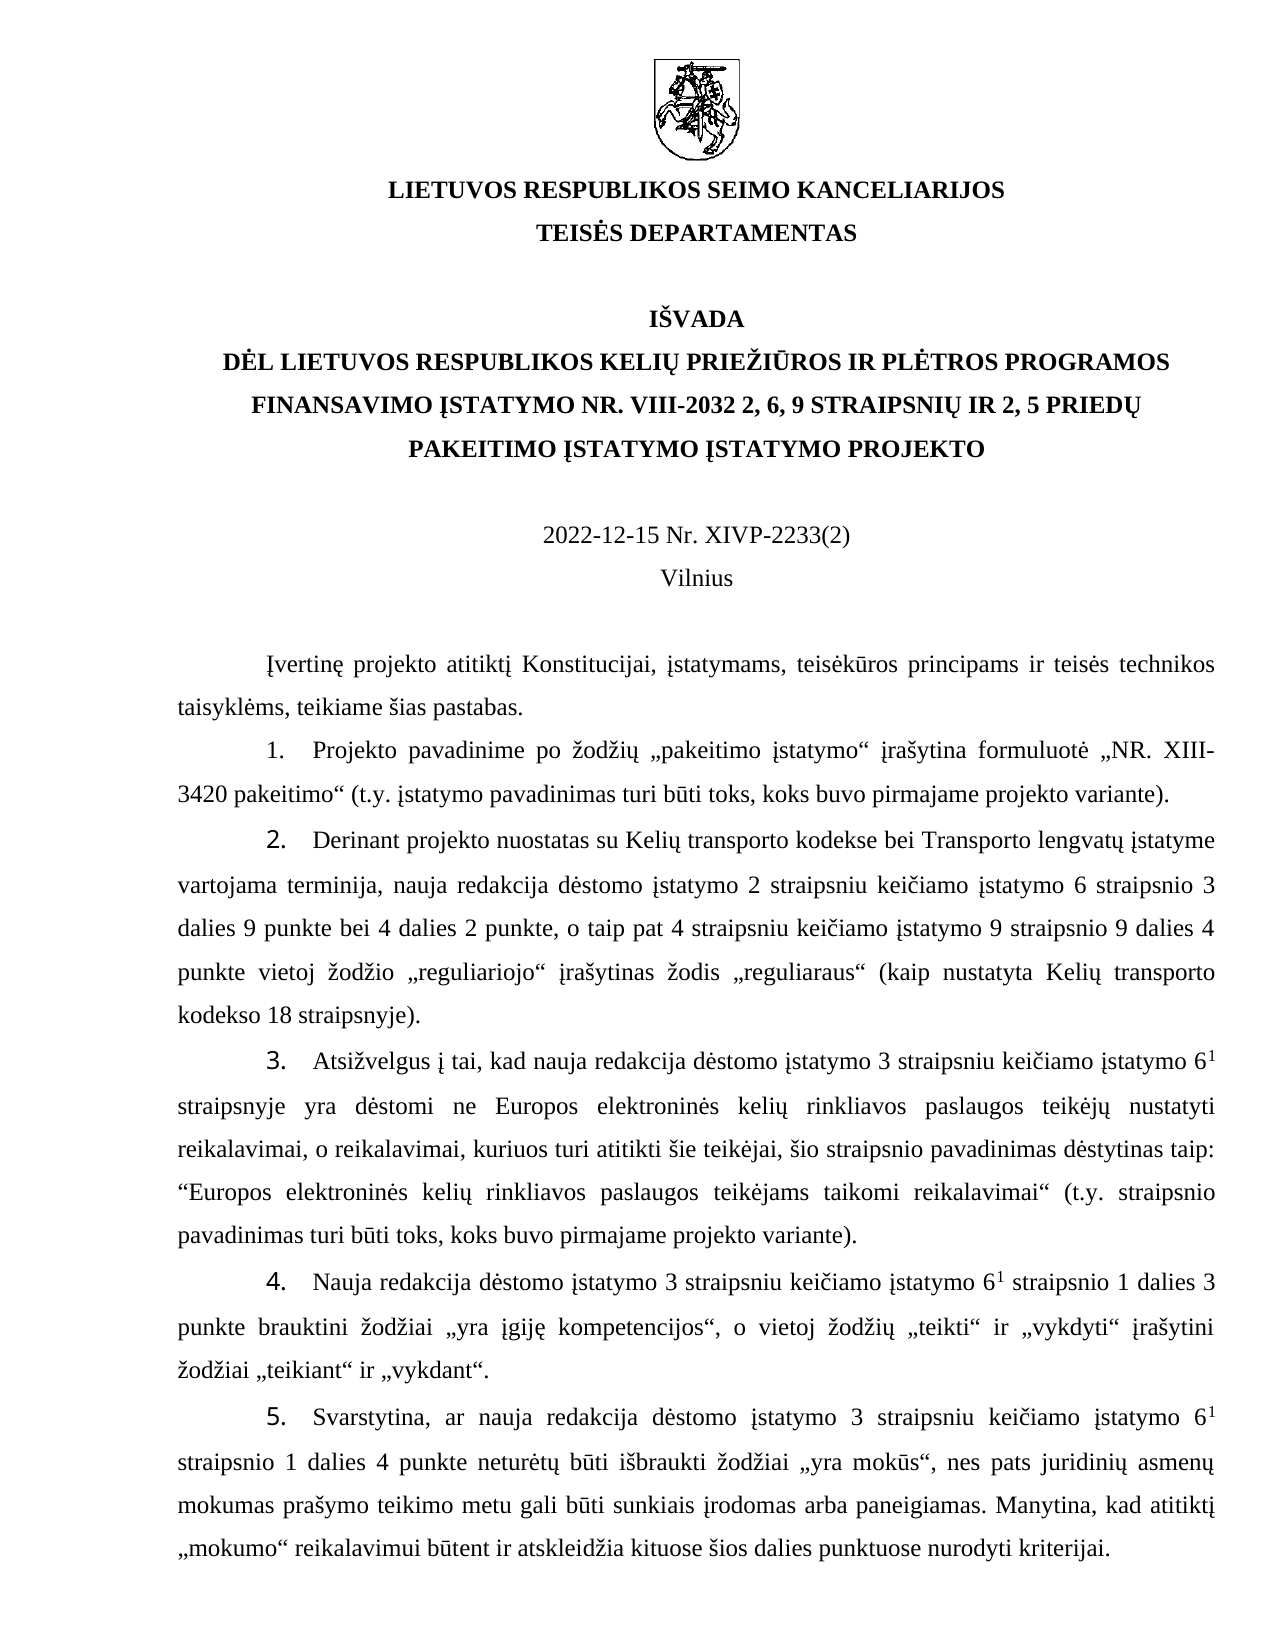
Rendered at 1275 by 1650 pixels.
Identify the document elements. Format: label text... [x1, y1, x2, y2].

text TEISĖS DEPARTAMENTAS [177, 218, 1216, 247]
list Nauja redakcija dėstomo įstatymo 3 straipsniu keičiamo įstatymo 61 straipsnio 1 dalies 3 punkte brauktini žodžiai „yra įgiję kompetencijos“, o vietoj žodžių „teikti“ ir „vykdyti“ įrašytini žodžiai „teikiant“ ir „vykdant“. [177, 1264, 1216, 1384]
text 2022-12-15 Nr. XIVP-2233(2) [177, 520, 1216, 549]
list Atsižvelgus į tai, kad nauja redakcija dėstomo įstatymo 3 straipsniu keičiamo įstatymo 61 straipsnyje yra dėstomi ne Europos elektroninės kelių rinkliavos paslaugos teikėjų nustatyti reikalavimai, o reikalavimai, kuriuos turi atitikti šie teikėjai, šio straipsnio pavadinimas dėstytinas taip: “Europos elektroninės kelių rinkliavos paslaugos teikėjams taikomi reikalavimai“ (t.y. straipsnio pavadinimas turi būti toks, koks buvo pirmajame projekto variante). [177, 1043, 1216, 1249]
text IŠVADA [177, 304, 1216, 333]
list Projekto pavadinime po žodžių „pakeitimo įstatymo“ įrašytina formuluotė „NR. XIII-3420 pakeitimo“ (t.y. įstatymo pavadinimas turi būti toks, koks buvo pirmajame projekto variante). [177, 736, 1216, 807]
list Svarstytina, ar nauja redakcija dėstomo įstatymo 3 straipsniu keičiamo įstatymo 61 straipsnio 1 dalies 4 punkte neturėtų būti išbraukti žodžiai „yra mokūs“, nes pats juridinių asmenų mokumas prašymo teikimo metu gali būti sunkiais įrodomas arba paneigiamas. Manytina, kad atitiktį „mokumo“ reikalavimui būtent ir atskleidžia kituose šios dalies punktuose nurodyti kriterijai. [177, 1398, 1216, 1562]
text Įvertinę projekto atitiktį Konstitucijai, įstatymams, teisėkūros principams ir teisės technikos taisyklėms, teikiame šias pastabas. [177, 649, 1216, 721]
list Derinant projekto nuostatas su Kelių transporto kodekse bei Transporto lengvatų įstatyme vartojama terminija, nauja redakcija dėstomo įstatymo 2 straipsniu keičiamo įstatymo 6 straipsnio 3 dalies 9 punkte bei 4 dalies 2 punkte, o taip pat 4 straipsniu keičiamo įstatymo 9 straipsnio 9 dalies 4 punkte vietoj žodžio „reguliariojo“ įrašytinas žodis „reguliaraus“ (kaip nustatyta Kelių transporto kodekso 18 straipsnyje). [177, 822, 1216, 1028]
text LIETUVOS RESPUBLIKOS SEIMO KANCELIARIJOS [177, 175, 1216, 204]
text Vilnius [177, 563, 1216, 592]
text DĖL LIETUVOS RESPUBLIKOS KELIŲ PRIEŽIŪROS IR PLĖTROS PROGRAMOS FINANSAVIMO ĮSTATYMO NR. VIII-2032 2, 6, 9 STRAIPSNIŲ IR 2, 5 PRIEDŲ PAKEITIMO ĮSTATYMo ĮSTATYMO PROJEKTO [177, 347, 1216, 462]
